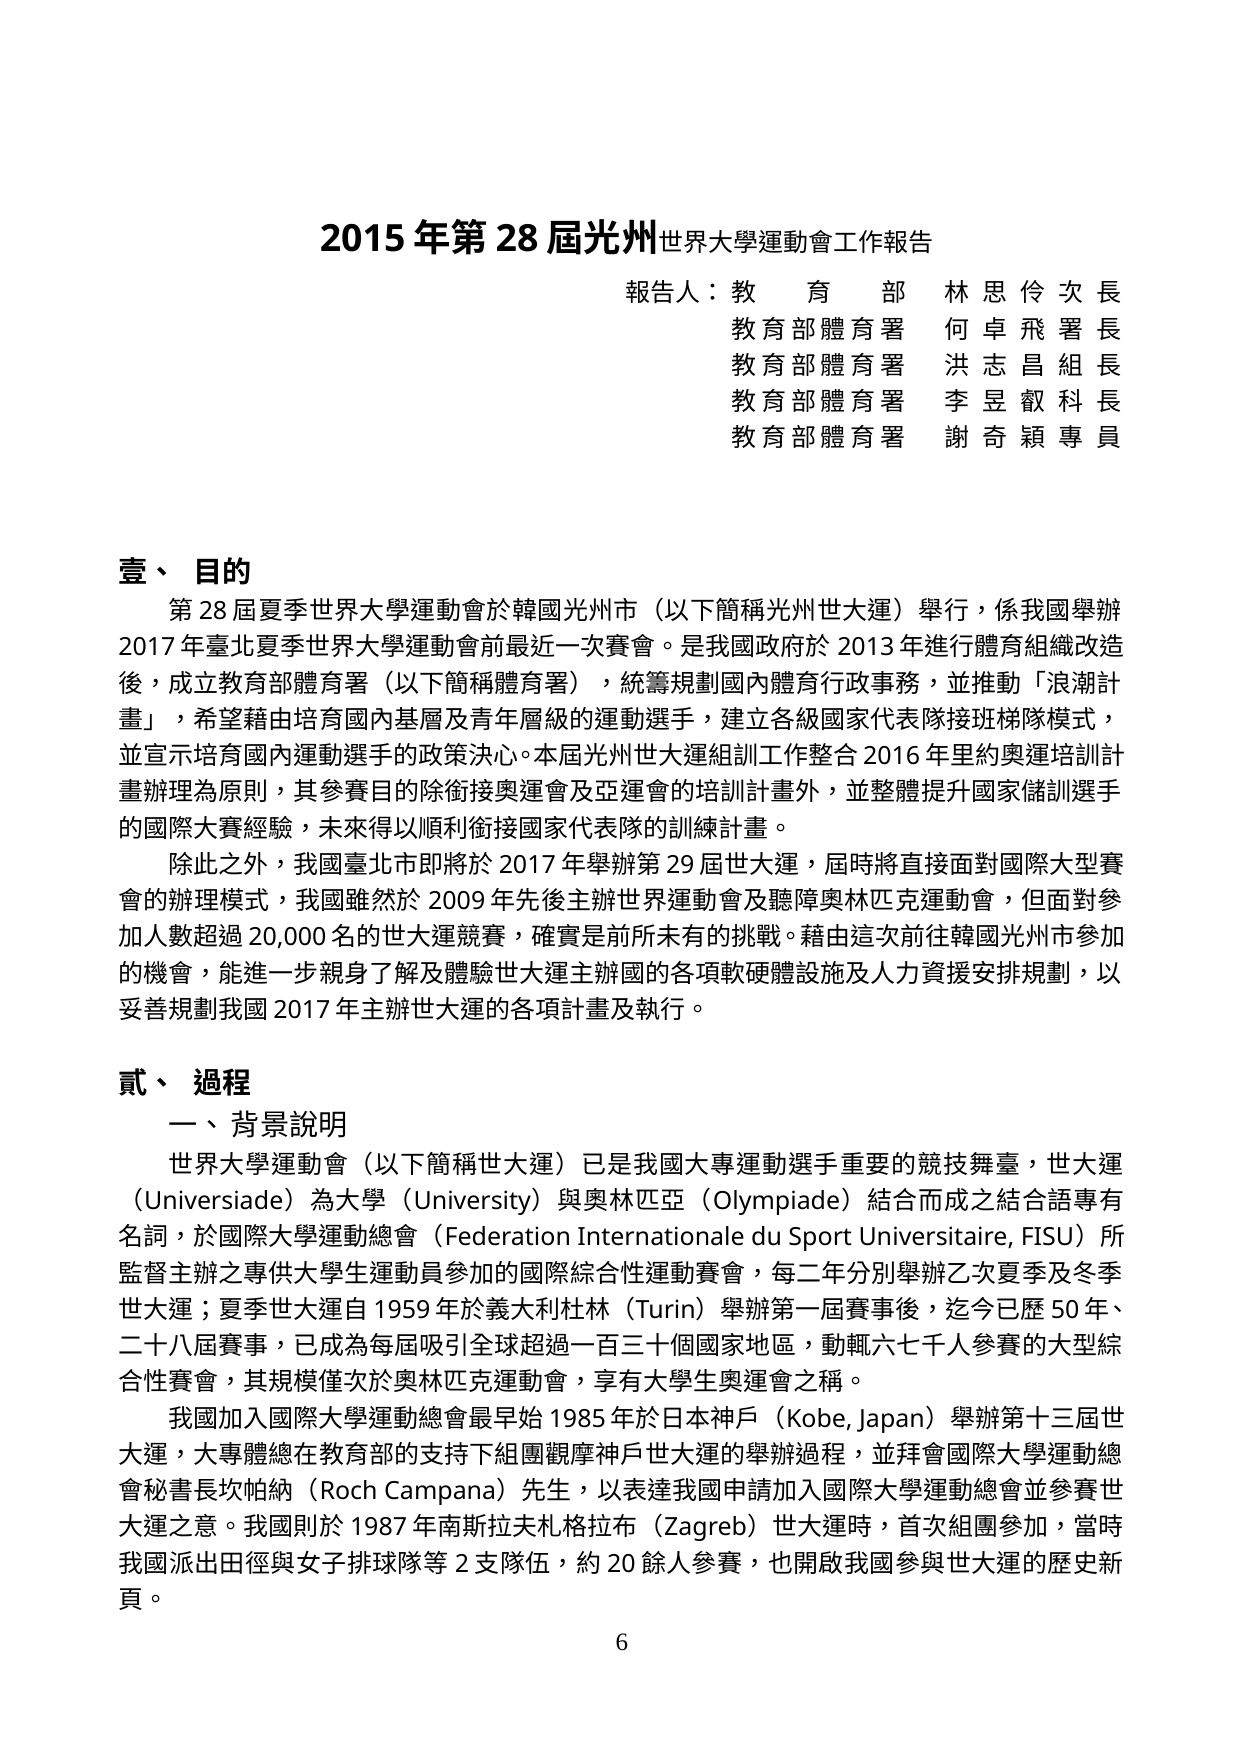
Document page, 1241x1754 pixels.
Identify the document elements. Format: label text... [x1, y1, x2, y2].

table_cell [532, 418, 728, 454]
table_cell 何卓飛署長 [909, 309, 1125, 345]
table_cell 洪志昌組長 [909, 345, 1125, 382]
text 第28屆夏季世界大學運動會於韓國光州市（以下簡稱光州世大運）舉行，係我國舉辦2017年臺北夏季世界大學運動會前最近一次賽會。是我國政府於2013年進行體育組織改造後，成立教育部體育署（以下簡稱體育署），統籌規劃國內體育行政事務，並推動「浪潮計畫」，希望藉由培育國內基層及青年層級的運動選手，建立各級國家代表隊接班梯隊模式，並宣示培育國內運動選手的政策決心。本屆光州世大運組訓工作整合2016年里約奧運培訓計畫辦理為原則，其參賽目的除銜接奧運會及亞運會的培訓計畫外，並整體提升國家儲訓選手的國際大賽經驗，未來得以順利銜接國家代表隊的訓練計畫。 [118, 591, 1125, 844]
text 除此之外，我國臺北市即將於2017年舉辦第29屆世大運，屆時將直接面對國際大型賽會的辦理模式，我國雖然於2009年先後主辦世界運動會及聽障奧林匹克運動會，但面對參加人數超過20,000名的世大運競賽，確實是前所未有的挑戰。藉由這次前往韓國光州市參加的機會，能進一步親身了解及體驗世大運主辦國的各項軟硬體設施及人力資援安排規劃，以妥善規劃我國2017年主辦世大運的各項計畫及執行。 [118, 844, 1125, 1026]
text 世界大學運動會（以下簡稱世大運）已是我國大專運動選手重要的競技舞臺，世大運（Universiade）為大學（University）與奧林匹亞（Olympiade）結合而成之結合語專有名詞，於國際大學運動總會（Federation Internationale du Sport Universitaire, FISU）所監督主辦之專供大學生運動員參加的國際綜合性運動賽會，每二年分別舉辦乙次夏季及冬季世大運；夏季世大運自1959年於義大利杜林（Turin）舉辦第一屆賽事後，迄今已歷50年、二十八屆賽事，已成為每屆吸引全球超過一百三十個國家地區，動輒六七千人參賽的大型綜合性賽會，其規模僅次於奧林匹克運動會，享有大學生奧運會之稱。 [118, 1144, 1125, 1398]
table_cell 教育部體育署 [728, 382, 909, 418]
table_header 報告人： [532, 273, 728, 309]
table_cell [532, 309, 728, 345]
table_cell [532, 345, 728, 382]
list 過程 [118, 1060, 1125, 1102]
table_cell [532, 382, 728, 418]
table_header 教育部 [728, 273, 909, 309]
table_cell 李昱叡科長 [909, 382, 1125, 418]
list 背景說明 [168, 1102, 1125, 1144]
table_cell 謝奇穎專員 [909, 418, 1125, 454]
table_cell 教育部體育署 [728, 345, 909, 382]
list 目的 [118, 548, 1125, 591]
text 我國加入國際大學運動總會最早始1985年於日本神戶（Kobe, Japan）舉辦第十三屆世大運，大專體總在教育部的支持下組團觀摩神戶世大運的舉辦過程，並拜會國際大學運動總會秘書長坎帕納（Roch Campana）先生，以表達我國申請加入國際大學運動總會並參賽世大運之意。我國則於1987年南斯拉夫札格拉布（Zagreb）世大運時，首次組團參加，當時我國派出田徑與女子排球隊等2支隊伍，約20餘人參賽，也開啟我國參與世大運的歷史新頁。 [118, 1398, 1125, 1616]
table_cell 教育部體育署 [728, 309, 909, 345]
table_cell 教育部體育署 [728, 418, 909, 454]
table_header 林思伶次長 [909, 273, 1125, 309]
text 2015年第28屆光州世界大學運動會工作報告 [118, 198, 1125, 273]
